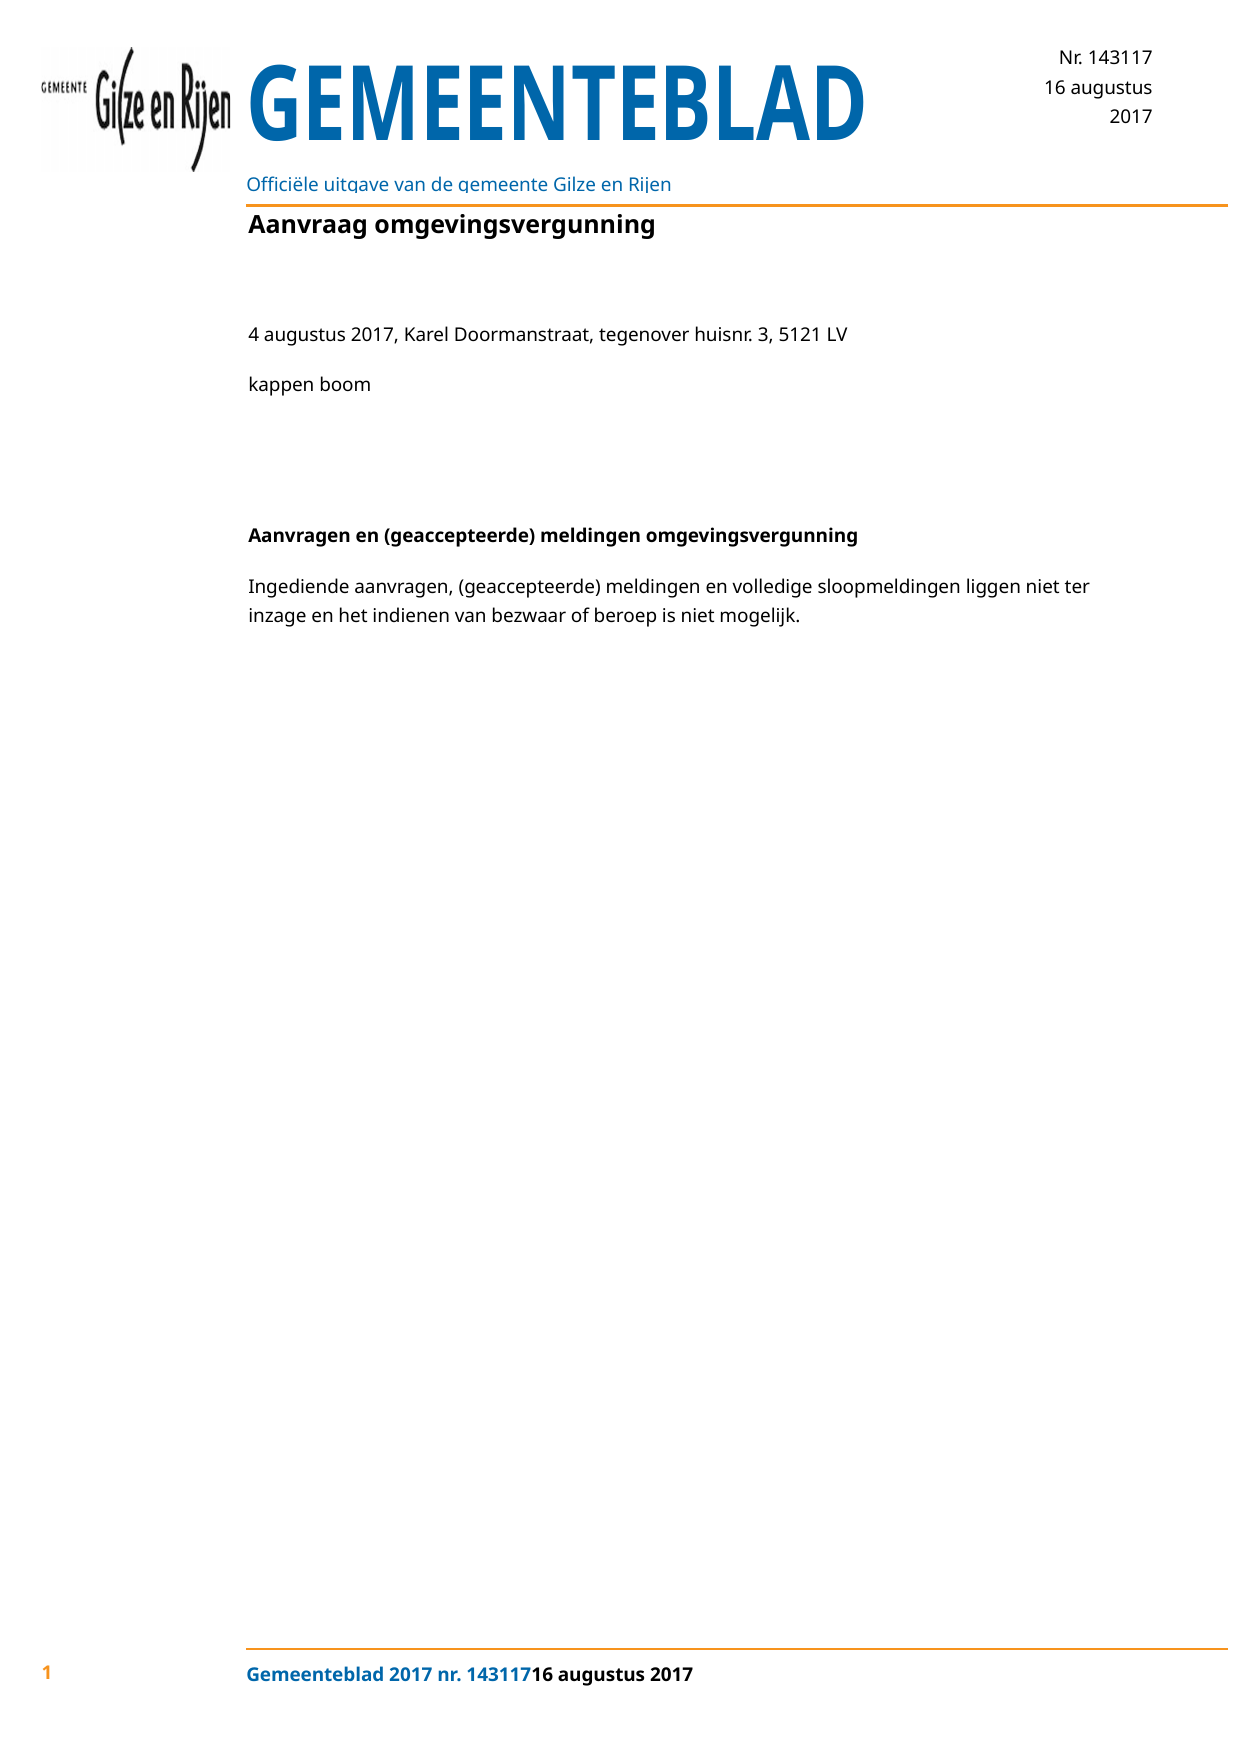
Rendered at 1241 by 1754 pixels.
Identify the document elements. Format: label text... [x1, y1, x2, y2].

text kappen boom [248, 371, 1152, 397]
text Aanvragen en (geaccepteerde) meldingen omgevingsvergunning [248, 522, 1152, 548]
text Aanvraag omgevingsvergunning [248, 207, 1152, 241]
text 4 augustus 2017, Karel Doormanstraat, tegenover huisnr. 3, 5121 LV [248, 321, 1152, 346]
text Ingediende aanvragen, (geaccepteerde) meldingen en volledige sloopmeldingen liggen niet ter inzage en het indienen van bezwaar of beroep is niet mogelijk. [248, 573, 1152, 628]
picture [41, 47, 231, 172]
